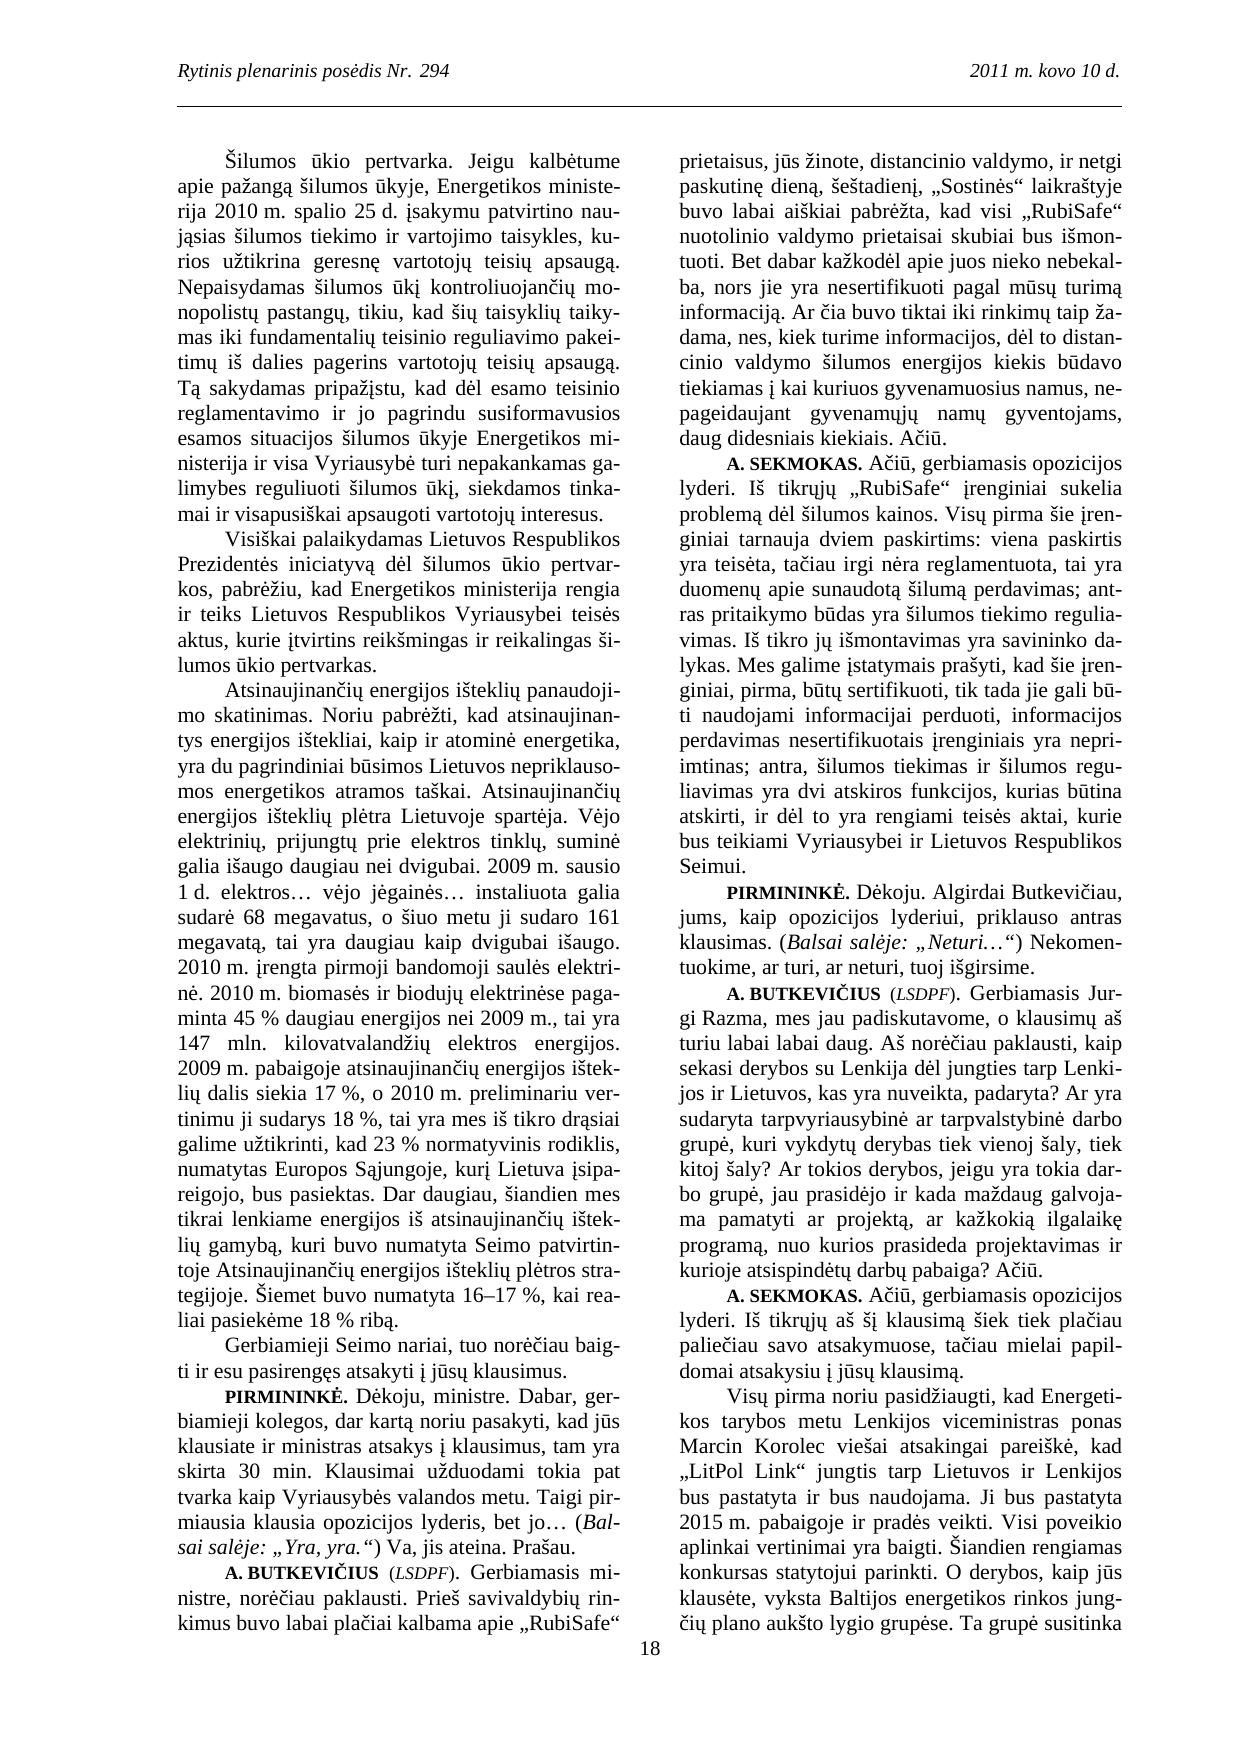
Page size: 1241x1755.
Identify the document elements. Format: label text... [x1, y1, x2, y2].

text prie­tai­sus, jūs ži­no­te, dis­tan­ci­nio val­dy­mo, ir net­gi pas­ku­ti­nę die­ną, šeš­ta­die­nį, „Sos­ti­nės“ laik­raš­ty­je bu­vo la­bai aiš­kiai pa­brėž­ta, kad vi­si „RubiSafe“ nuo­to­li­nio val­dy­mo prie­tai­sai sku­biai bus iš­mon­tuo­ti. Bet da­bar kaž­ko­dėl apie juos nie­ko ne­be­kal­ba, nors jie yra ne­ser­ti­fi­kuo­ti pa­gal mū­sų tu­ri­mą in­for­ma­ci­ją. Ar čia bu­vo tik­tai iki rin­ki­mų taip ža­da­ma, nes, kiek tu­ri­me in­for­ma­ci­jos, dėl to dis­tan­ci­nio val­dy­mo ši­lu­mos ener­gi­jos kie­kis bū­da­vo tie­kia­mas į kai ku­riuos gy­ve­na­muo­sius na­mus, ne­pa­gei­dau­jant gy­ve­na­mų­jų na­mų gy­ven­to­jams, daug di­des­niais kie­kiais. Ačiū. [679, 148, 1122, 450]
text Ger­bia­mie­ji Sei­mo na­riai, tuo no­rė­čiau baig­ti ir esu pa­si­ren­gęs at­sa­ky­ti į jū­sų klau­si­mus. [177, 1332, 620, 1383]
text A. BUTKEVIČIUS (LSDPF). Ger­bia­ma­sis Jur­gi Raz­ma, mes jau pa­dis­ku­ta­vo­me, o klau­si­mų aš tu­riu la­bai la­bai daug. Aš no­rė­čiau pa­klaus­ti, kaip se­ka­si de­ry­bos su Len­ki­ja dėl jung­ties tarp Len­ki­jos ir Lie­tu­vos, kas yra nu­veik­ta, pa­da­ry­ta? Ar yra su­da­ry­ta tarp­vy­riau­sy­bi­nė ar tarp­vals­ty­bi­nė dar­bo gru­pė, ku­ri vyk­dy­tų de­ry­bas tiek vie­noj ša­ly, tiek ki­toj ša­ly? Ar to­kios de­ry­bos, jei­gu yra to­kia dar­bo gru­pė, jau pra­si­dė­jo ir ka­da maž­daug gal­vo­ja­ma pa­ma­ty­ti ar pro­jek­tą, ar kaž­ko­kią il­ga­lai­kę pro­gra­mą, nuo ku­rios pra­si­de­da pro­jek­ta­vi­mas ir ku­rio­je at­si­spin­dė­tų dar­bų pa­bai­ga? Ačiū. [679, 979, 1122, 1282]
text PIRMININKĖ. Dė­ko­ju, mi­nist­re. Da­bar, ger­bia­mie­ji ko­le­gos, dar kar­tą no­riu pa­sa­ky­ti, kad jūs klau­sia­te ir mi­nist­ras at­sa­kys į klau­si­mus, tam yra skir­ta 30 min. Klau­si­mai už­duo­da­mi to­kia pat tvar­ka kaip Vy­riau­sy­bės va­lan­dos me­tu. Tai­gi pir­miau­sia klau­sia opo­zi­ci­jos ly­de­ris, bet jo… (Bal­sai sa­lė­je: „Yra, yra.“) Va, jis at­ei­na. Pra­šau. [177, 1383, 620, 1559]
text PIRMININKĖ. Dė­ko­ju. Al­gir­dai But­ke­vi­čiau, jums, kaip opo­zi­ci­jos ly­de­riui, pri­klau­so ant­ras klau­si­mas. (Bal­sai sa­lė­je: „Ne­tu­ri…“) Ne­ko­men­tuo­ki­me, ar tu­ri, ar ne­tu­ri, tuoj iš­gir­si­me. [679, 879, 1122, 979]
text A. BUTKEVIČIUS (LSDPF). Ger­bia­ma­sis mi­nist­re, no­rė­čiau pa­klaus­ti. Prieš sa­vi­val­dy­bių rin­ki­mus bu­vo la­bai pla­čiai kal­ba­ma apie „RubiSafe“ [177, 1559, 620, 1635]
text Vi­siš­kai pa­lai­ky­da­mas Lie­tu­vos Res­pub­li­kos Pre­zi­den­tės ini­cia­ty­vą dėl ši­lu­mos ūkio per­tvar­kos, pa­brė­žiu, kad Ener­ge­ti­kos mi­nis­te­ri­ja ren­gia ir teiks Lie­tu­vos Res­pub­li­kos Vy­riau­sy­bei tei­sės ak­tus, ku­rie įtvir­tins reikš­min­gas ir rei­ka­lin­gas ši­lu­mos ūkio per­tvar­kas. [177, 526, 620, 677]
text Vi­sų pir­ma no­riu pa­si­džiaug­ti, kad Ener­ge­ti­kos ta­ry­bos me­tu Len­ki­jos vi­ce­mi­nist­ras po­nas Mar­cin Ko­ro­lec vie­šai at­sa­kin­gai pa­reiš­kė, kad „LitPol Link“ jung­tis tarp Lie­tu­vos ir Len­ki­jos bus pa­sta­ty­ta ir bus nau­do­ja­ma. Ji bus pa­sta­ty­ta 2015 m. pa­bai­go­je ir pra­dės veik­ti. Vi­si po­vei­kio ap­lin­kai ver­ti­ni­mai yra baig­ti. Šian­dien ren­gia­mas kon­kur­sas sta­ty­to­jui pa­rink­ti. O de­ry­bos, kaip jūs klau­sė­te, vyks­ta Bal­ti­jos ener­ge­ti­kos rin­kos jung­čių pla­no aukš­to ly­gio gru­pė­se. Ta gru­pė su­si­tin­ka [679, 1383, 1122, 1635]
text A. SEKMOKAS. Ačiū, ger­bia­ma­sis opo­zi­ci­jos ly­de­ri. Iš tik­rų­jų aš šį klau­si­mą šiek tiek pla­čiau pa­lie­čiau sa­vo at­sa­ky­muo­se, ta­čiau mie­lai pa­pil­do­mai at­sa­ky­siu į jū­sų klau­si­mą. [679, 1282, 1122, 1383]
text Ši­lu­mos ūkio per­tvar­ka. Jei­gu kal­bė­tu­me apie pa­žan­gą ši­lu­mos ūky­je, Ener­ge­ti­kos mi­nis­te­ri­ja 2010 m. spa­lio 25 d. įsa­ky­mu pa­tvir­ti­no nau­ją­sias ši­lu­mos tie­ki­mo ir var­to­ji­mo tai­syk­les, ku­rios už­tik­ri­na ge­res­nę var­to­to­jų tei­sių ap­sau­gą. Ne­pai­sy­da­mas ši­lu­mos ūkį kon­tro­liuo­jan­čių mo­no­po­lis­tų pa­stan­gų, ti­kiu, kad šių tai­syk­lių tai­ky­mas iki fun­da­men­ta­lių tei­si­nio re­gu­lia­vi­mo pa­kei­ti­mų iš da­lies pa­ge­rins var­to­to­jų tei­sių ap­sau­gą. Tą sa­ky­da­mas pri­pa­žįs­tu, kad dėl esa­mo tei­si­nio reg­la­men­ta­vi­mo ir jo pa­grin­du su­si­for­ma­vu­sios esa­mos si­tu­a­ci­jos ši­lu­mos ūky­je Ener­ge­ti­kos mi­nis­te­ri­ja ir vi­sa Vy­riau­sy­bė tu­ri ne­pa­kan­ka­mas ga­li­my­bes re­gu­liuo­ti ši­lu­mos ūkį, siek­da­mos tin­ka­mai ir vi­sa­pu­siš­kai ap­sau­go­ti var­to­to­jų in­te­re­sus. [177, 148, 620, 526]
text A. SEKMOKAS. Ačiū, ger­bia­ma­sis opo­zi­ci­jos ly­de­ri. Iš tik­rų­jų „RubiSafe“ įren­gi­niai su­ke­lia pro­ble­mą dėl ši­lu­mos kai­nos. Vi­sų pir­ma šie įren­gi­niai tar­nau­ja dviem pa­skir­tims: vie­na pa­skir­tis yra tei­sė­ta, ta­čiau ir­gi nė­ra reg­la­men­tuo­ta, tai yra duo­me­nų apie su­nau­do­tą ši­lu­mą per­da­vi­mas; ant­ras pri­tai­ky­mo bū­das yra ši­lu­mos tie­ki­mo re­gu­lia­vi­mas. Iš tik­ro jų iš­mon­ta­vi­mas yra sa­vi­nin­ko da­ly­kas. Mes ga­li­me įsta­ty­mais pra­šy­ti, kad šie įren­gi­niai, pir­ma, bū­tų ser­ti­fi­kuo­ti, tik ta­da jie ga­li bū­ti nau­do­ja­mi in­for­ma­ci­jai per­duo­ti, in­for­ma­ci­jos per­da­vi­mas ne­ser­ti­fi­kuo­tais įren­gi­niais yra ne­pri­im­ti­nas; an­tra, ši­lu­mos tie­ki­mas ir ši­lu­mos re­gu­liavi­mas yra dvi at­ski­ros funk­ci­jos, ku­rias bū­ti­na at­skir­ti, ir dėl to yra ren­gia­mi tei­sės ak­tai, ku­rie bus tei­kia­mi Vy­riau­sy­bei ir Lie­tu­vos Res­pub­li­kos Sei­mui. [679, 450, 1122, 879]
text At­si­nau­ji­nan­čių ener­gi­jos iš­tek­lių pa­nau­do­ji­mo ska­ti­ni­mas. No­riu pa­brėž­ti, kad at­si­nau­ji­nan­tys ener­gi­jos iš­tek­liai, kaip ir ato­mi­nė ener­ge­ti­ka, yra du pa­grin­di­niai bū­si­mos Lie­tu­vos ne­pri­klau­so­mos ener­ge­ti­kos at­ra­mos taš­kai. At­si­nau­ji­nan­čių ener­gi­jos iš­tek­lių plėt­ra Lie­tu­vo­je spar­tė­ja. Vė­jo elek­tri­nių, pri­jung­tų prie elek­tros tin­klų, su­mi­nė ga­lia iš­au­go dau­giau nei dvi­gu­bai. 2009 m. sau­sio 1 d. elek­tros… vė­jo jė­gai­nės… ins­ta­liuo­ta ga­lia su­da­rė 68 me­ga­va­tus, o šiuo me­tu ji su­da­ro 161 me­ga­va­tą, tai yra dau­giau kaip dvi­gu­bai iš­au­go. 2010 m. įreng­ta pir­mo­ji ban­do­mo­ji sau­lės elek­tri­nė. 2010 m. bio­ma­sės ir bio­du­jų elek­tri­nė­se pa­ga­min­ta 45 % dau­giau ener­gi­jos nei 2009 m., tai yra 147 mln. ki­lo­vat­va­lan­džių elek­tros ener­gi­jos. 2009 m. pa­bai­go­je at­si­nau­ji­nan­čių ener­gi­jos iš­tek­lių da­lis sie­kia 17 %, o 2010 m. pre­li­mi­na­riu ver­ti­ni­mu ji su­da­rys 18 %, tai yra mes iš tik­ro drą­siai ga­li­me už­tik­rin­ti, kad 23 % nor­ma­ty­vi­nis ro­dik­lis, nu­ma­ty­tas Eu­ro­pos Są­jun­go­je, ku­rį Lie­tu­va įsi­pa­rei­go­jo, bus pa­siek­tas. Dar dau­giau, šian­dien mes tik­rai len­kia­me ener­gi­jos iš at­si­nau­ji­nan­čių iš­tek­lių ga­my­bą, ku­ri bu­vo nu­ma­ty­ta Sei­mo pa­tvir­tin­to­je At­si­nau­ji­nan­čių ener­gi­jos iš­tek­lių plėt­ros stra­te­gi­jo­je. Šie­met bu­vo nu­ma­ty­ta 16–17 %, kai re­a­liai pa­sie­kė­me 18 % ri­bą. [177, 677, 620, 1332]
